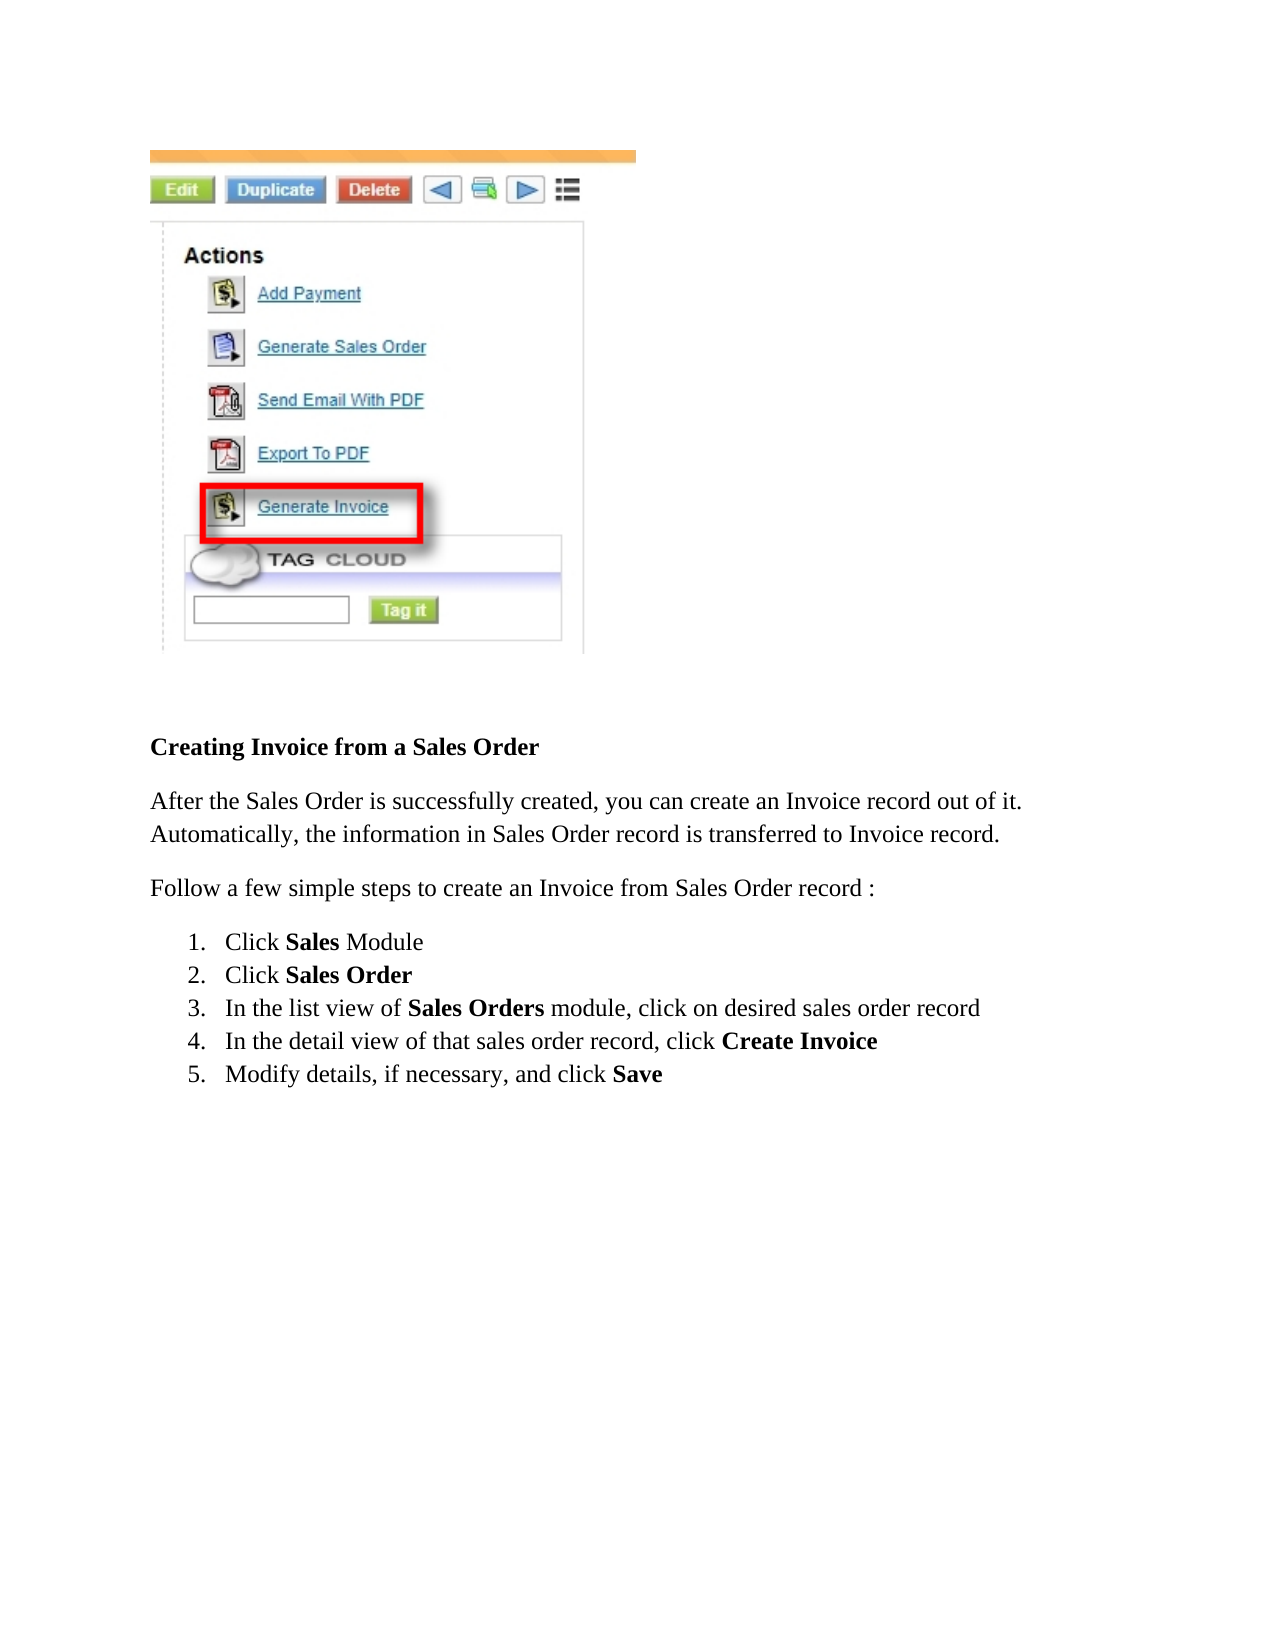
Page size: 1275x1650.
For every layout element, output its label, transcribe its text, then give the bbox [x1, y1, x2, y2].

list Click Sales Module [187, 927, 1125, 955]
list In the detail view of that sales order record, click Create Invoice [187, 1026, 1125, 1054]
text Creating Invoice from a Sales Order [150, 732, 1125, 761]
list Click Sales Order [187, 960, 1125, 988]
list In the list view of Sales Orders module, click on desired sales order record [187, 993, 1125, 1021]
text Follow a few simple steps to create an Invoice from Sales Order record : [150, 873, 1125, 902]
list Modify details, if necessary, and click Save [187, 1059, 1125, 1087]
text After the Sales Order is successfully created, you can create an Invoice record out of it. Automatically, the information in Sales Order record is transferred to Invoice record. [150, 786, 1125, 848]
picture [150, 150, 636, 654]
